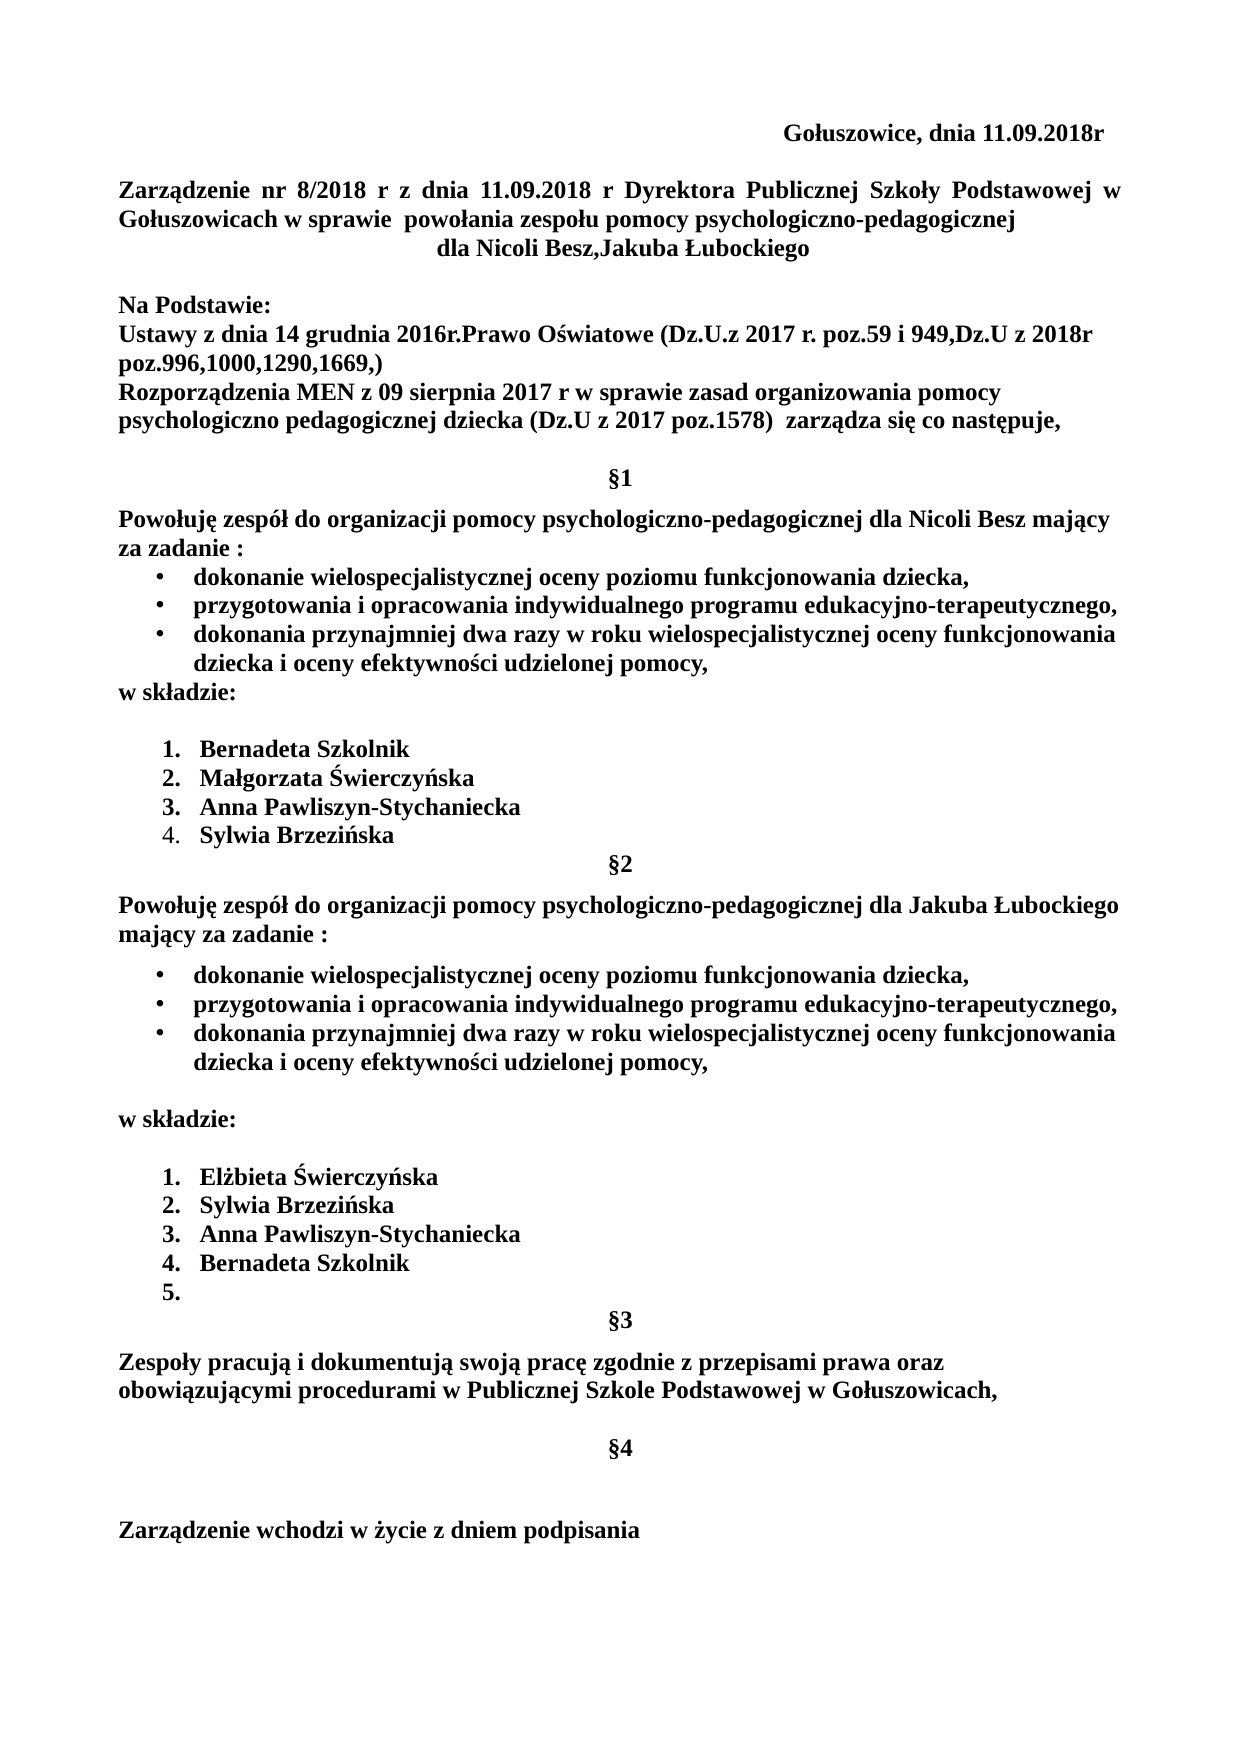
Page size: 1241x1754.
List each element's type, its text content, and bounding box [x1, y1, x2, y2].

list Elżbieta Świerczyńska [162, 1162, 1122, 1191]
text Gołuszowice, dnia 11.09.2018r [118, 118, 1122, 147]
list Anna Pawliszyn-Stychaniecka [162, 1219, 1122, 1248]
text Powołuję zespół do organizacji pomocy psychologiczno-pedagogicznej dla Nicoli Besz mający za zadanie : [118, 504, 1122, 562]
text w składzie: [118, 1104, 1122, 1133]
text §4 [118, 1433, 1122, 1462]
text Zarządzenie wchodzi w życie z dniem podpisania [118, 1516, 1122, 1544]
text dla Nicoli Besz,Jakuba Łubockiego [118, 233, 1122, 262]
list Małgorzata Świerczyńska [162, 763, 1122, 792]
list przygotowania i opracowania indywidualnego programu edukacyjno-terapeutycznego, [156, 591, 1122, 619]
text Rozporządzenia MEN z 09 sierpnia 2017 r w sprawie zasad organizowania pomocy psychologiczno pedagogicznej dziecka (Dz.U z 2017 poz.1578) zarządza się co następuje, [118, 377, 1122, 434]
text Zarządzenie nr 8/2018 r z dnia 11.09.2018 r Dyrektora Publicznej Szkoły Podstawowej w Gołuszowicach w sprawie powołania zespołu pomocy psychologiczno-pedagogicznej [118, 176, 1122, 233]
text Na Podstawie: [118, 291, 1122, 319]
text Zespoły pracują i dokumentują swoją pracę zgodnie z przepisami prawa oraz obowiązującymi procedurami w Publicznej Szkole Podstawowej w Gołuszowicach, [118, 1347, 1122, 1404]
list Sylwia Brzezińska [162, 1191, 1122, 1219]
list dokonania przynajmniej dwa razy w roku wielospecjalistycznej oceny funkcjonowania dziecka i oceny efektywności udzielonej pomocy, [156, 1018, 1122, 1076]
list Sylwia Brzezińska [162, 821, 1122, 849]
list Bernadeta Szkolnik [162, 734, 1122, 763]
text §2 [118, 849, 1122, 878]
text §3 [118, 1306, 1122, 1334]
list dokonania przynajmniej dwa razy w roku wielospecjalistycznej oceny funkcjonowania dziecka i oceny efektywności udzielonej pomocy, [156, 619, 1122, 677]
list Bernadeta Szkolnik [162, 1248, 1122, 1277]
text Ustawy z dnia 14 grudnia 2016r.Prawo Oświatowe (Dz.U.z 2017 r. poz.59 i 949,Dz.U z 2018r poz.996,1000,1290,1669,) [118, 319, 1122, 377]
list Anna Pawliszyn-Stychaniecka [162, 792, 1122, 821]
list dokonanie wielospecjalistycznej oceny poziomu funkcjonowania dziecka, [156, 562, 1122, 591]
text w składzie: [118, 677, 1122, 706]
list dokonanie wielospecjalistycznej oceny poziomu funkcjonowania dziecka, [156, 961, 1122, 989]
list przygotowania i opracowania indywidualnego programu edukacyjno-terapeutycznego, [156, 989, 1122, 1018]
text Powołuję zespół do organizacji pomocy psychologiczno-pedagogicznej dla Jakuba Łubockiego mający za zadanie : [118, 891, 1122, 948]
text §1 [118, 463, 1122, 492]
